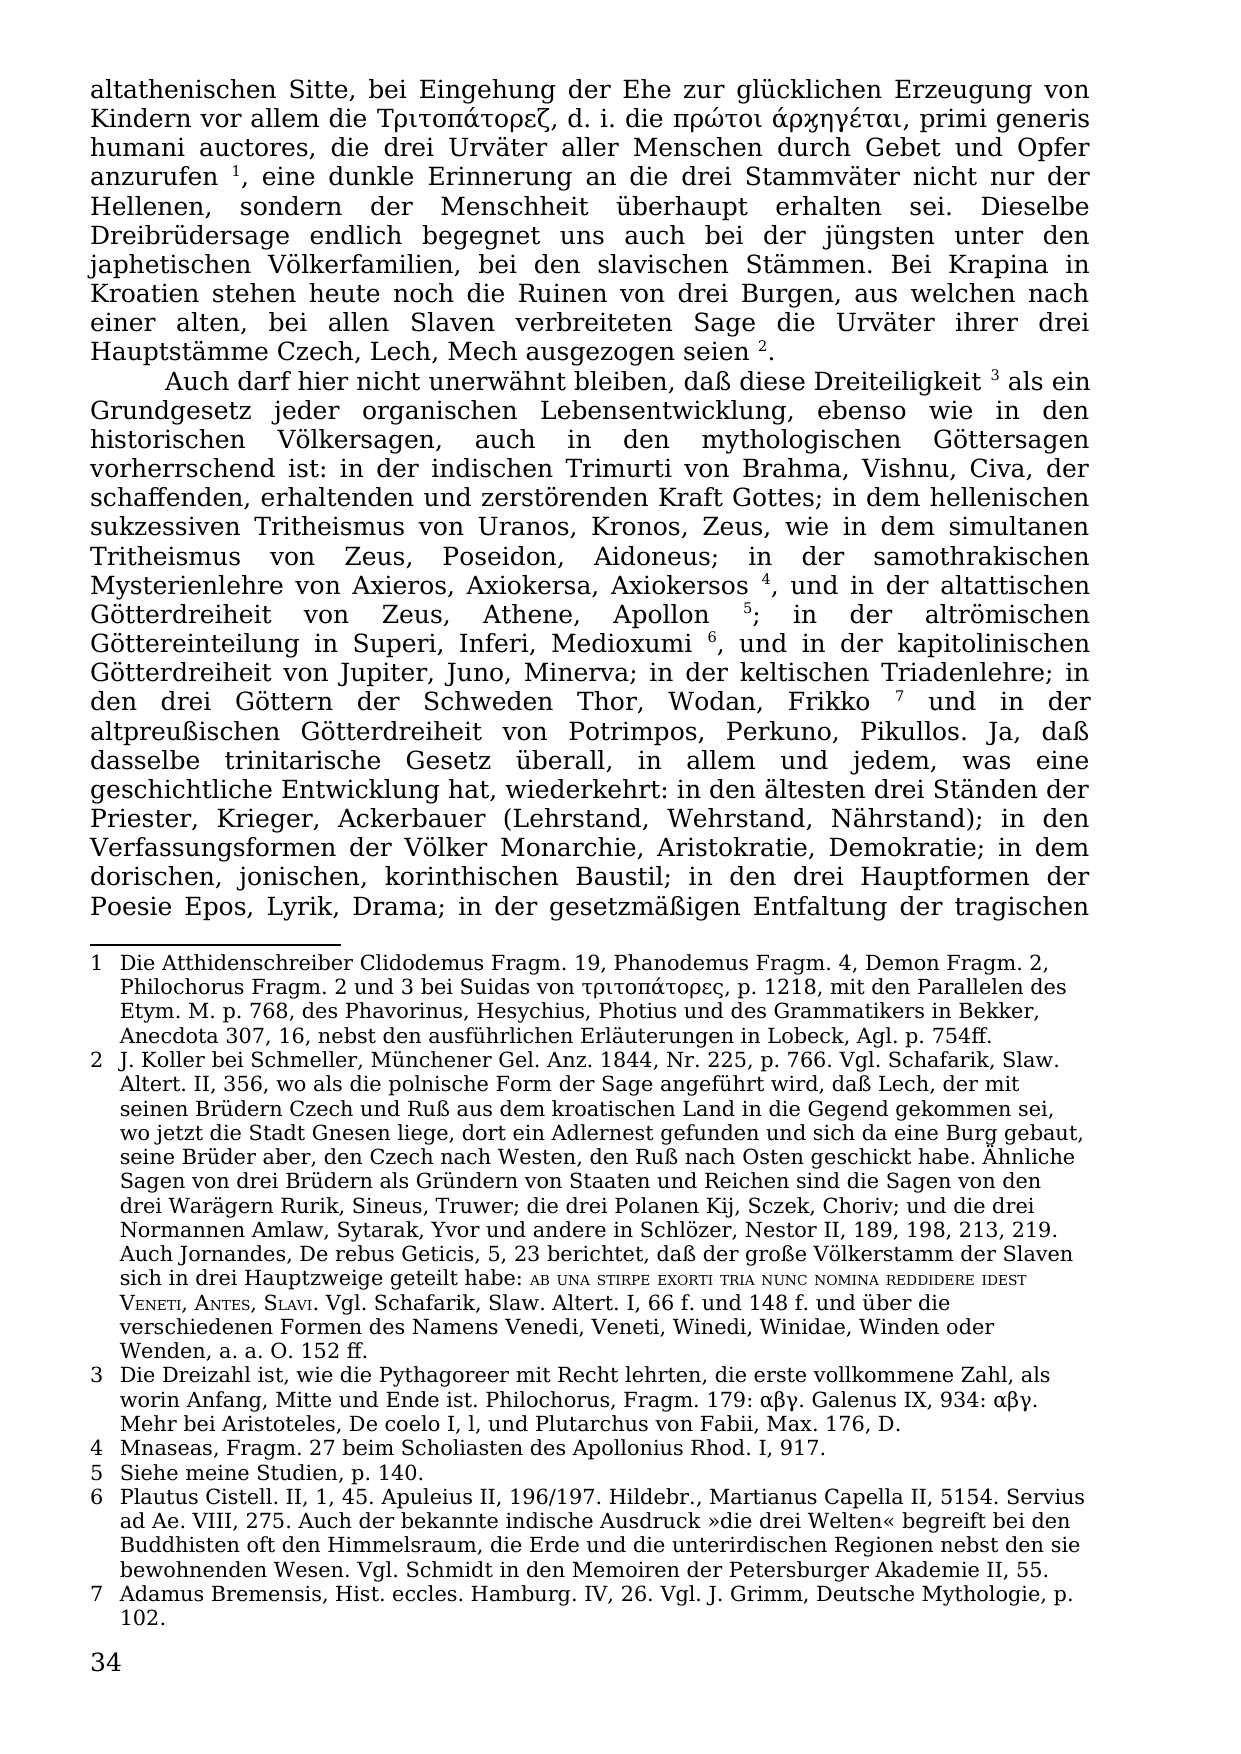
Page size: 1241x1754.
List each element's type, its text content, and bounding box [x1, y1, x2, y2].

text Siehe meine Studien, p. 140. [90, 1461, 1091, 1485]
text Die Atthidenschreiber Clidodemus Fragm. 19, Phanodemus Fragm. 4, Demon Fragm. 2, Philochorus Fragm. 2 und 3 bei Suidas von τριτοπάτορες‚ p. 1218, mit den Parallelen des Etym. M. p. 768, des Phavorinus, Hesychius, Photius und des Grammatikers in Bekker, Anecdota 307, 16, nebst den ausführlichen Erläuterungen in Lobeck, Agl. p. 754ff. [90, 951, 1091, 1048]
text altathenischen Sitte, bei Eingehung der Ehe zur glücklichen Erzeugung von Kindern vor allem die Τριτοπάτορεζ, d. i. die πρώτοι άρϗηγέται, primi generis humani auctores, die drei Urväter aller Menschen durch Gebet und Opfer anzurufen , eine dunkle Erinnerung an die drei Stammväter nicht nur der Hellenen, sondern der Menschheit überhaupt erhalten sei. Dieselbe Dreibrüdersage endlich begegnet uns auch bei der jüngsten unter den japhetischen Völkerfamilien, bei den slavischen Stämmen. Bei Krapina in Kroatien stehen heute noch die Ruinen von drei Burgen, aus welchen nach einer alten, bei allen Slaven verbreiteten Sage die Urväter ihrer drei Hauptstämme Czech, Lech, Mech ausgezogen seien . [90, 75, 1091, 367]
text J. Koller bei Schmeller, Münchener Gel. Anz. 1844, Nr. 225, p. 766. Vgl. Schafarik, Slaw. Altert. II, 356, wo als die polnische Form der Sage angeführt wird, daß Lech, der mit seinen Brüdern Czech und Ruß aus dem kroatischen Land in die Gegend gekommen sei, wo jetzt die Stadt Gnesen liege, dort ein Adlernest gefunden und sich da eine Burg gebaut, seine Brüder aber, den Czech nach Westen, den Ruß nach Osten geschickt habe. Ähnliche Sagen von drei Brüdern als Gründern von Staaten und Reichen sind die Sagen von den drei Warägern Rurik, Sineus‚ Truwer; die drei Polanen Kij, Sczek, Choriv; und die drei Normannen Amlaw, Sytarak, Yvor und andere in Schlözer, Nestor II, 189, 198, 213, 219. Auch Jornandes, De rebus Geticis, 5, 23 berichtet, daß der große Völkerstamm der Slaven sich in drei Hauptzweige geteilt habe: ab una stirpe exorti tria nunc nomina reddidere idest Veneti, Antes, Slavi. Vgl. Schafarik, Slaw. Altert. I, 66 f. und 148 f. und über die verschiedenen Formen des Namens Venedi, Veneti, Winedi, Winidae, Winden oder Wenden, a. a. O. 152 ff. [90, 1048, 1091, 1363]
text Mnaseas, Fragm. 27 beim Scholiasten des Apollonius Rhod. I, 917. [90, 1436, 1091, 1461]
text Auch darf hier nicht unerwähnt bleiben, daß diese Dreiteiligkeit als ein Grundgesetz jeder organischen Lebensentwicklung, ebenso wie in den historischen Völkersagen, auch in den mythologischen Göttersagen vorherrschend ist: in der indischen Trimurti von Brahma, Vishnu, Civa, der schaffenden, erhaltenden und zerstörenden Kraft Gottes; in dem hellenischen sukzessiven Tritheismus von Uranos, Kronos, Zeus, wie in dem simultanen Tritheismus von Zeus, Poseidon, Aidoneus; in der samothrakischen Mysterienlehre von Axieros, Axiokersa, Axiokersos , und in der altattischen Götterdreiheit von Zeus, Athene, Apollon ; in der altrömischen Göttereinteilung in Superi, Inferi, Medioxumi , und in der kapitolinischen Götterdreiheit von Jupiter, Juno, Minerva; in der keltischen Triadenlehre; in den drei Göttern der Schweden Thor, Wodan, Frikko und in der altpreußischen Götterdreiheit von Potrimpos, Perkuno, Pikullos. Ja, daß dasselbe trinitarische Gesetz überall, in allem und jedem, was eine geschichtliche Entwicklung hat, wiederkehrt: in den ältesten drei Ständen der Priester, Krieger, Ackerbauer (Lehrstand, Wehrstand, Nährstand); in den Verfassungsformen der Völker Monarchie, Aristokratie, Demokratie; in dem dorischen, jonischen, korinthischen Baustil; in den drei Hauptformen der Poesie Epos, Lyrik, Drama; in der gesetzmäßigen Entfaltung der tragischen [90, 367, 1091, 921]
text Plautus Cistell. II, 1, 45. Apuleius II, 196/197. Hildebr.‚ Martianus Capella II, 5154. Servius ad Ae. VIII, 275. Auch der bekannte indische Ausdruck »die drei Welten« begreift bei den Buddhisten oft den Himmelsraum, die Erde und die unterirdischen Regionen nebst den sie bewohnenden Wesen. Vgl. Schmidt in den Memoiren der Petersburger Akademie II, 55. [90, 1485, 1091, 1582]
text Adamus Bremensis, Hist. eccles. Hamburg. IV, 26. Vgl. J. Grimm, Deutsche Mythologie, p. 102. [90, 1582, 1091, 1631]
text Die Dreizahl ist, wie die Pythagoreer mit Recht lehrten, die erste vollkommene Zahl, als worin Anfang, Mitte und Ende ist. Philochorus, Fragm. 179: αβγ. Galenus IX, 934: αβγ. Mehr bei Aristoteles, De coelo I, l, und Plutarchus von Fabii, Max. 176, D. [90, 1363, 1091, 1436]
